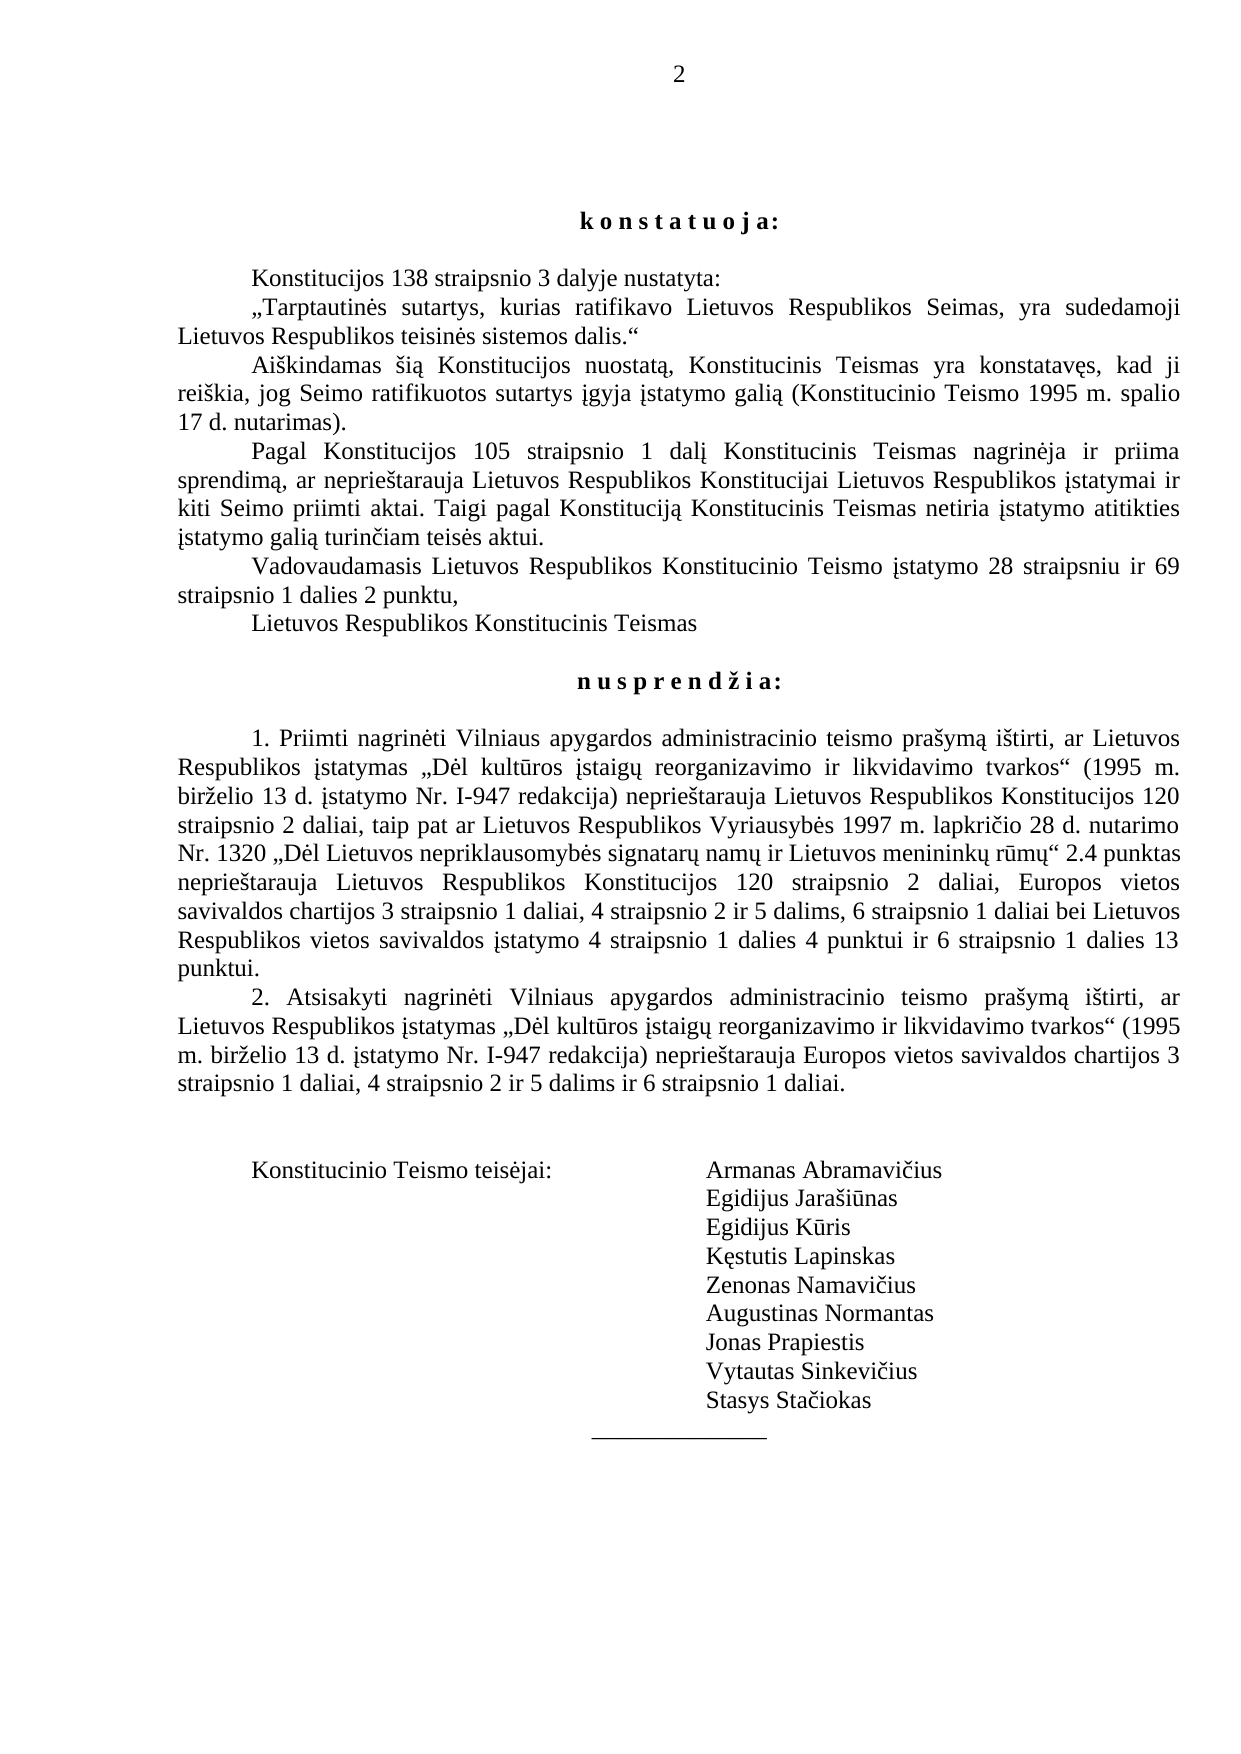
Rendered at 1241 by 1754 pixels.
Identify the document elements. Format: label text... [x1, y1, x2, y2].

text Augustinas Normantas [177, 1298, 1181, 1327]
text Vytautas Sinkevičius [177, 1356, 1181, 1385]
text Stasys Stačiokas [177, 1385, 1181, 1413]
text 2. Atsisakyti nagrinėti Vilniaus apygardos administracinio teismo prašymą ištirti, ar Lietuvos Respublikos įstatymas „Dėl kultūros įstaigų reorganizavimo ir likvidavimo tvarkos“ (1995 m. birželio 13 d. įstatymo Nr. I-947 redakcija) neprieštarauja Europos vietos savivaldos chartijos 3 straipsnio 1 daliai, 4 straipsnio 2 ir 5 dalims ir 6 straipsnio 1 daliai. [177, 982, 1181, 1097]
text konstatuoja: [177, 206, 1181, 235]
text Kęstutis Lapinskas [177, 1241, 1181, 1270]
text Pagal Konstitucijos 105 straipsnio 1 dalį Konstitucinis Teismas nagrinėja ir priima sprendimą, ar neprieštarauja Lietuvos Respublikos Konstitucijai Lietuvos Respublikos įstatymai ir kiti Seimo priimti aktai. Taigi pagal Konstituciją Konstitucinis Teismas netiria įstatymo atitikties įstatymo galią turinčiam teisės aktui. [177, 436, 1181, 551]
text Konstitucinio Teismo teisėjai: Armanas Abramavičius [177, 1155, 1181, 1183]
text „Tarptautinės sutartys, kurias ratifikavo Lietuvos Respublikos Seimas, yra sudedamoji Lietuvos Respublikos teisinės sistemos dalis.“ [177, 292, 1181, 350]
text Egidijus Jarašiūnas [177, 1183, 1181, 1212]
text Aiškindamas šią Konstitucijos nuostatą, Konstitucinis Teismas yra konstatavęs, kad ji reiškia, jog Seimo ratifikuotos sutartys įgyja įstatymo galią (Konstitucinio Teismo 1995 m. spalio 17 d. nutarimas). [177, 350, 1181, 436]
text Jonas Prapiestis [177, 1327, 1181, 1356]
text Konstitucijos 138 straipsnio 3 dalyje nustatyta: [177, 263, 1181, 292]
text Egidijus Kūris [177, 1212, 1181, 1241]
text ______________ [177, 1413, 1181, 1442]
text Zenonas Namavičius [177, 1270, 1181, 1298]
text 1. Priimti nagrinėti Vilniaus apygardos administracinio teismo prašymą ištirti, ar Lietuvos Respublikos įstatymas „Dėl kultūros įstaigų reorganizavimo ir likvidavimo tvarkos“ (1995 m. birželio 13 d. įstatymo Nr. I-947 redakcija) neprieštarauja Lietuvos Respublikos Konstitucijos 120 straipsnio 2 daliai, taip pat ar Lietuvos Respublikos Vyriausybės 1997 m. lapkričio 28 d. nutarimo Nr. 1320 „Dėl Lietuvos nepriklausomybės signatarų namų ir Lietuvos menininkų rūmų“ 2.4 punktas neprieštarauja Lietuvos Respublikos Konstitucijos 120 straipsnio 2 daliai, Europos vietos savivaldos chartijos 3 straipsnio 1 daliai, 4 straipsnio 2 ir 5 dalims, 6 straipsnio 1 daliai bei Lietuvos Respublikos vietos savivaldos įstatymo 4 straipsnio 1 dalies 4 punktui ir 6 straipsnio 1 dalies 13 punktui. [177, 723, 1181, 982]
text nusprendžia: [177, 666, 1181, 695]
text Vadovaudamasis Lietuvos Respublikos Konstitucinio Teismo įstatymo 28 straipsniu ir 69 straipsnio 1 dalies 2 punktu, [177, 551, 1181, 608]
text Lietuvos Respublikos Konstitucinis Teismas [177, 608, 1181, 637]
